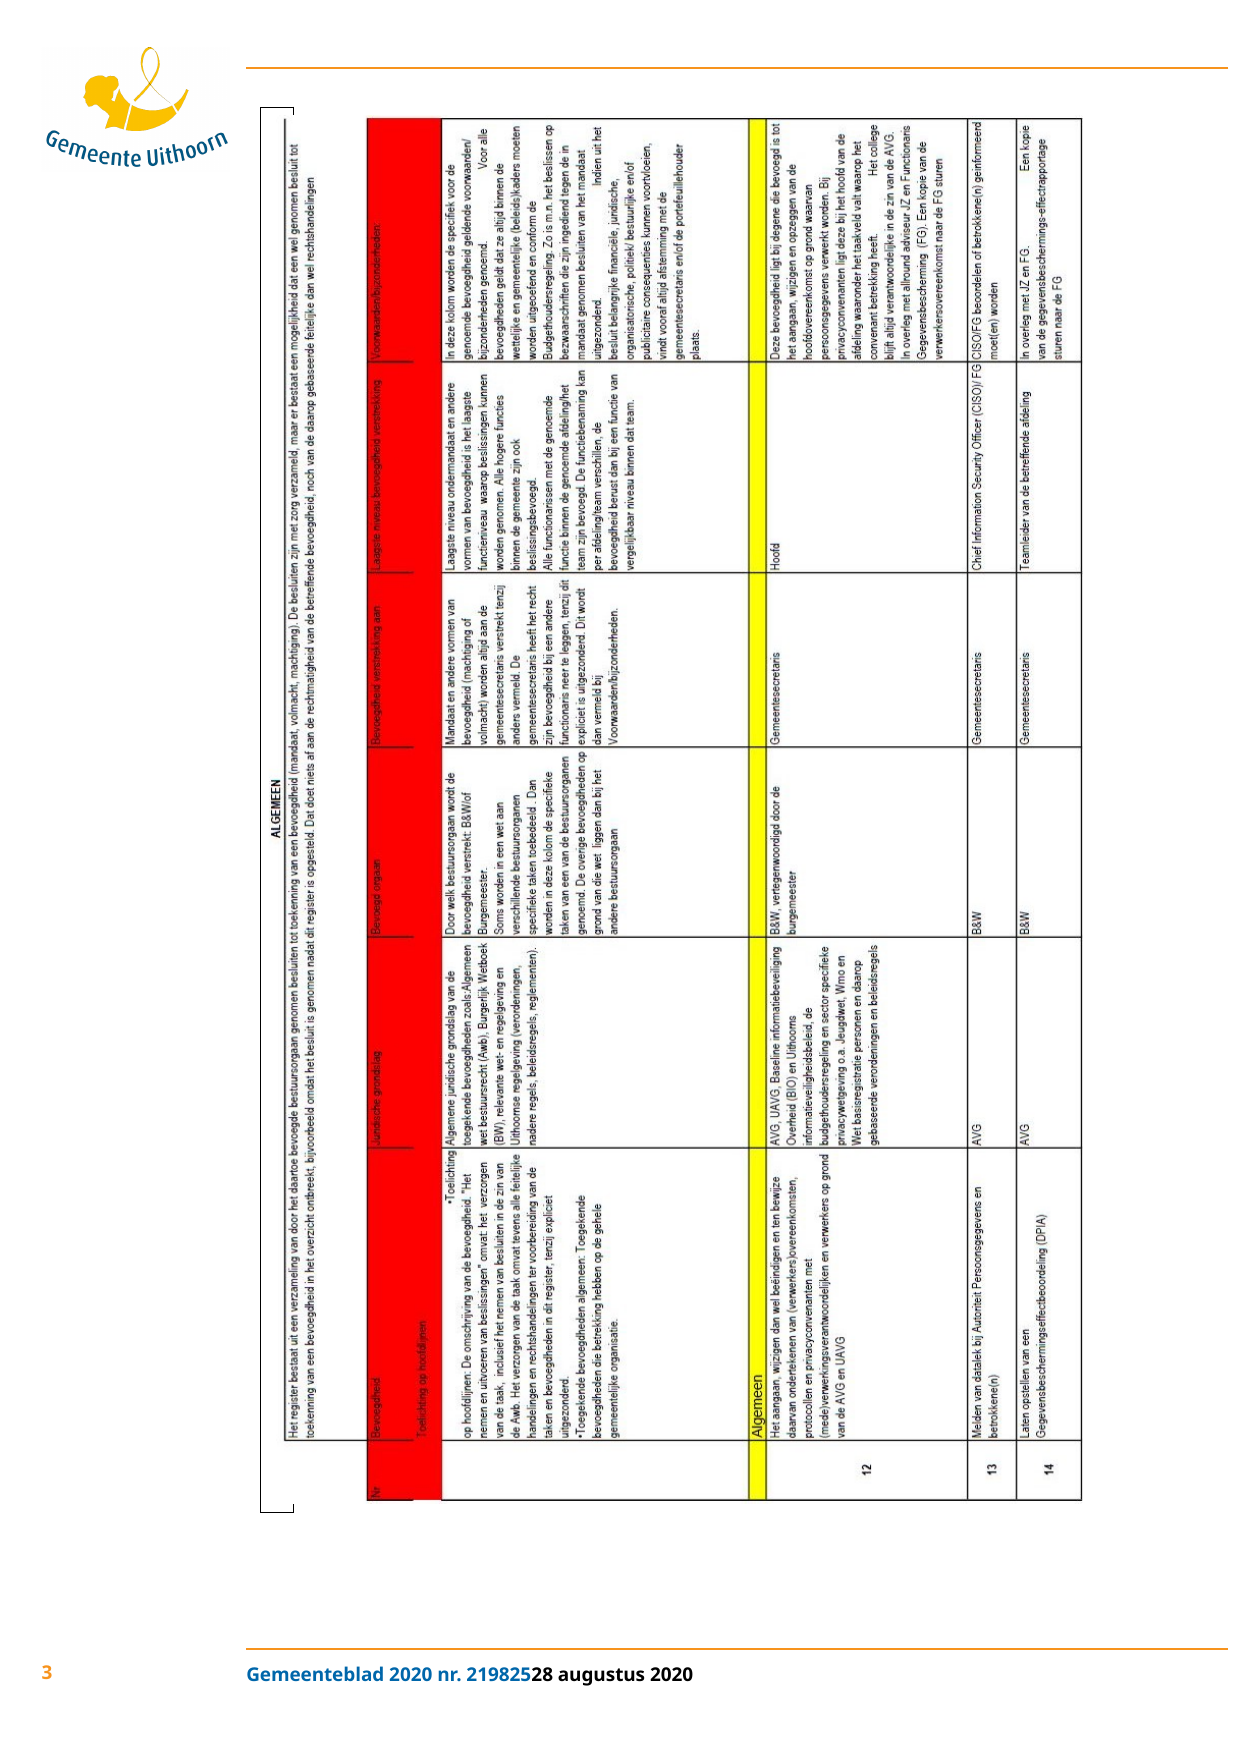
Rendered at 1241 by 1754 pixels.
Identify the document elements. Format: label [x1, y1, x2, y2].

picture [268, 115, 1084, 1504]
picture [41, 47, 231, 172]
